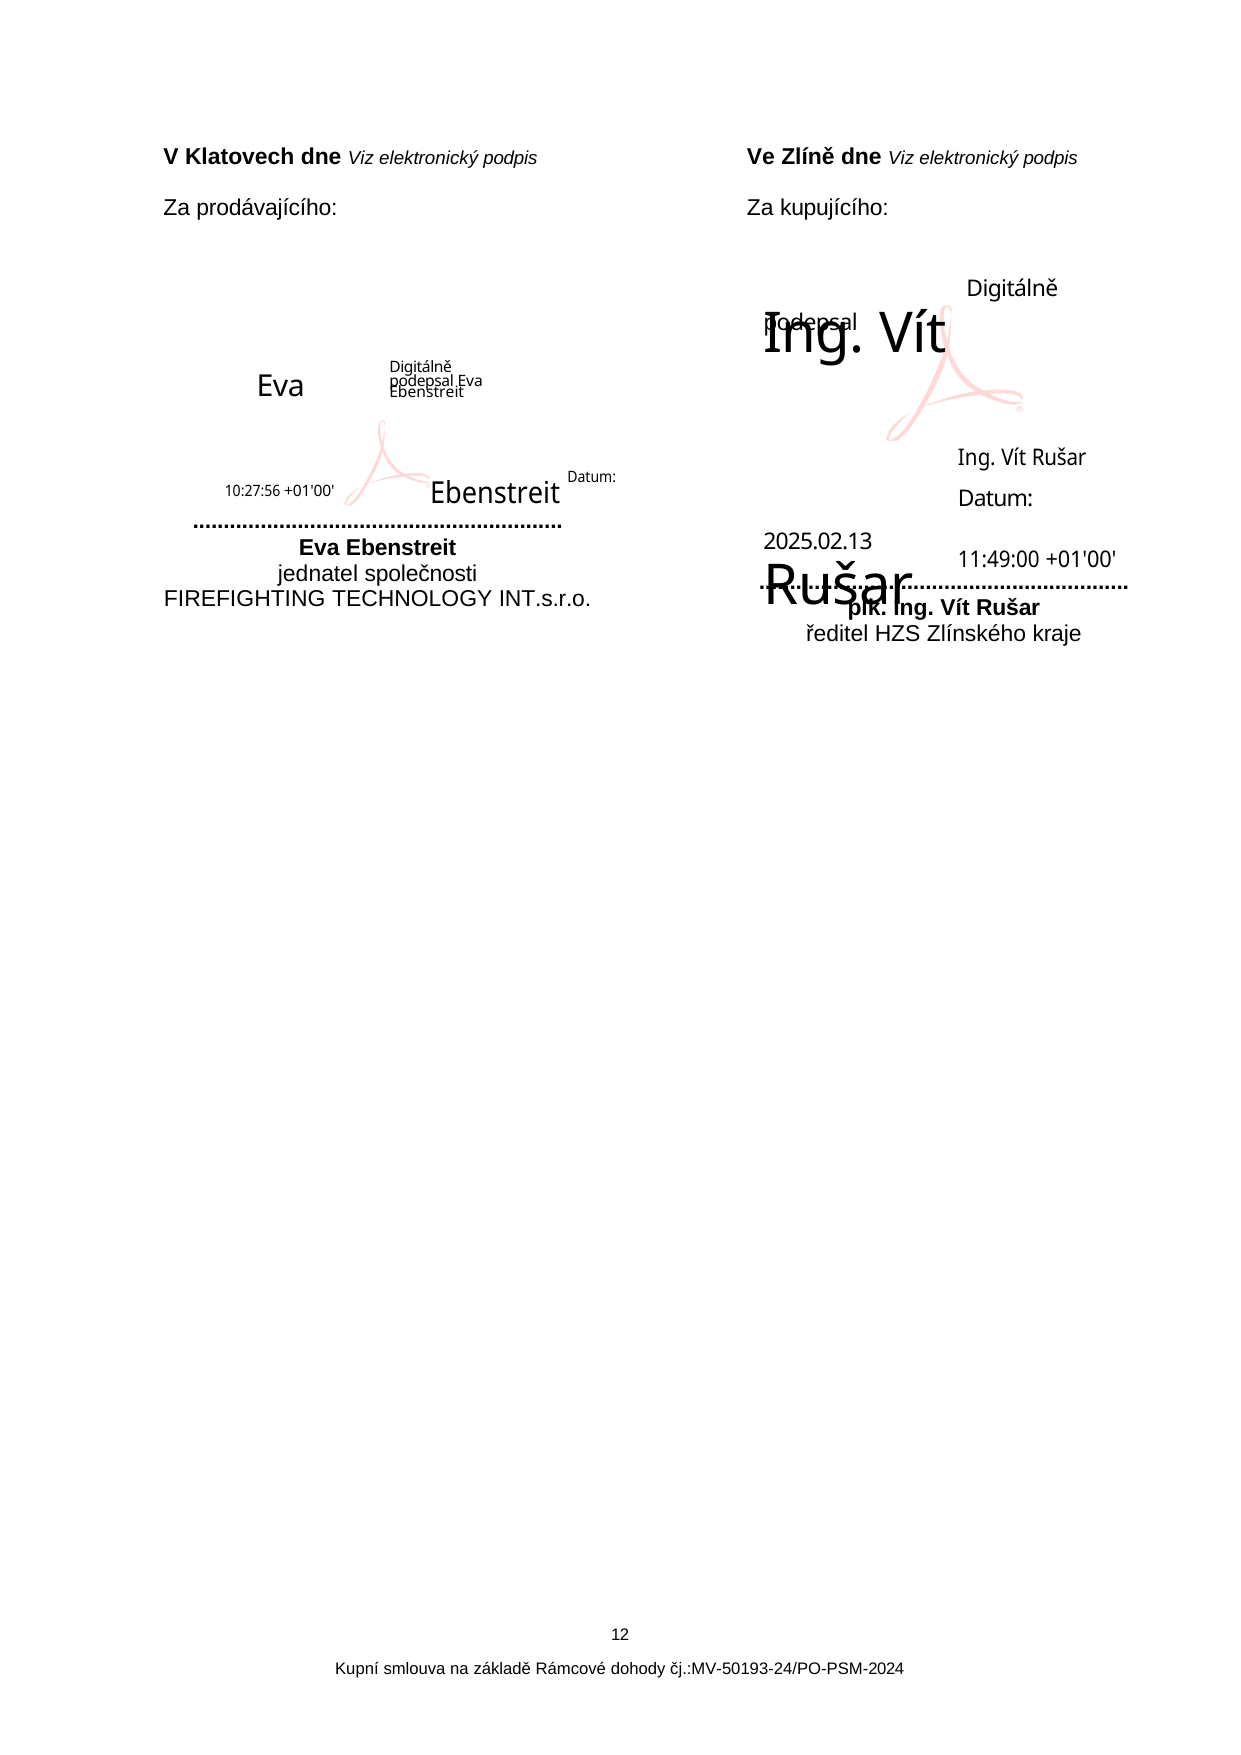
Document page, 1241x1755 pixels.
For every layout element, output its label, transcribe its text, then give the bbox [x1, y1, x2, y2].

table_header Ve Zlíně dne Viz elektronický podpis [669, 144, 1140, 182]
table_cell Eva Digitálně podepsal Eva Ebenstreit Ebenstreit Datum: 2025.02.13 10:27:56 +01'00' ............................................................ Eva Ebenstreit jednatel společnosti FIREFIGHTING TECHNOLOGY INT.s.r.o. [158, 337, 669, 647]
table_header V Klatovech dne Viz elektronický podpis [158, 144, 669, 182]
table_cell Za prodávajícího: [158, 182, 669, 337]
table_cell Ing. Vít Rušar Rušar Datum: 2025.02.13 11:49:00 +01'00' ............................................................ plk. Ing. Vít Rušar ředitel HZS Zlínského kraje [669, 337, 1140, 647]
table_cell Za kupujícího: Ing. Vít Digitálně podepsal [669, 182, 1140, 337]
